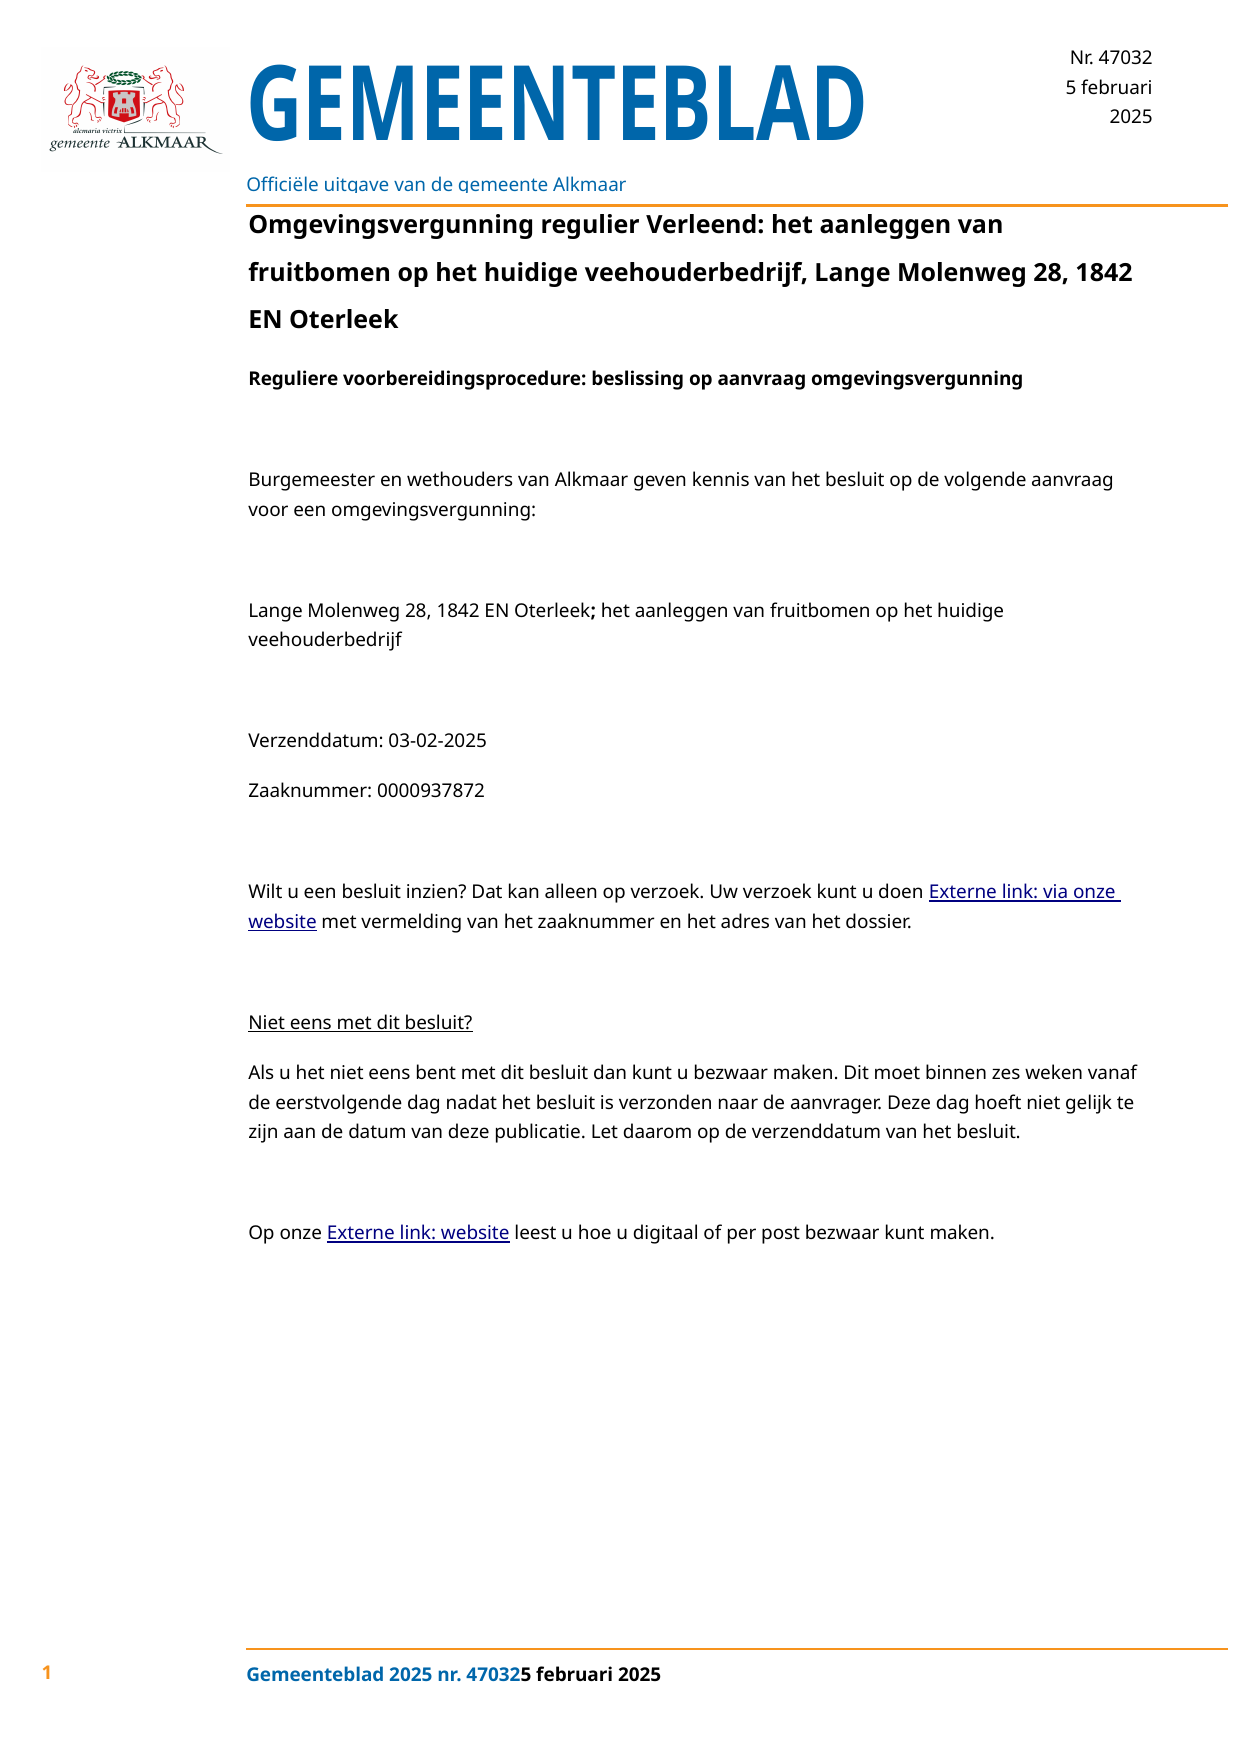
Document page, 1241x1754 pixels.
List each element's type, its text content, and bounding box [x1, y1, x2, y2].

text Wilt u een besluit inzien? Dat kan alleen op verzoek. Uw verzoek kunt u doen Externe link: via onze website met vermelding van het zaaknummer en het adres van het dossier. [248, 878, 1152, 934]
text Niet eens met dit besluit? [248, 1009, 1152, 1034]
text Als u het niet eens bent met dit besluit dan kunt u bezwaar maken. Dit moet binnen zes weken vanaf de eerstvolgende dag nadat het besluit is verzonden naar de aanvrager. Deze dag hoeft niet gelijk te zijn aan de datum van deze publicatie. Let daarom op de verzenddatum van het besluit. [248, 1059, 1152, 1144]
text Lange Molenweg 28, 1842 EN Oterleek; het aanleggen van fruitbomen op het huidige veehouderbedrijf [248, 597, 1152, 652]
text Zaaknummer: 0000937872 [248, 778, 1152, 803]
text Verzenddatum: 03-02-2025 [248, 727, 1152, 753]
text Burgemeester en wethouders van Alkmaar geven kennis van het besluit op de volgende aanvraag voor een omgevingsvergunning: [248, 466, 1152, 522]
text Reguliere voorbereidingsprocedure: beslissing op aanvraag omgevingsvergunning [248, 366, 1152, 391]
text Op onze Externe link: website leest u hoe u digitaal of per post bezwaar kunt maken. [248, 1219, 1152, 1245]
picture [41, 47, 231, 172]
text Omgevingsvergunning regulier Verleend: het aanleggen van fruitbomen op het huidige veehouderbedrijf, Lange Molenweg 28, 1842 EN Oterleek [248, 207, 1152, 336]
